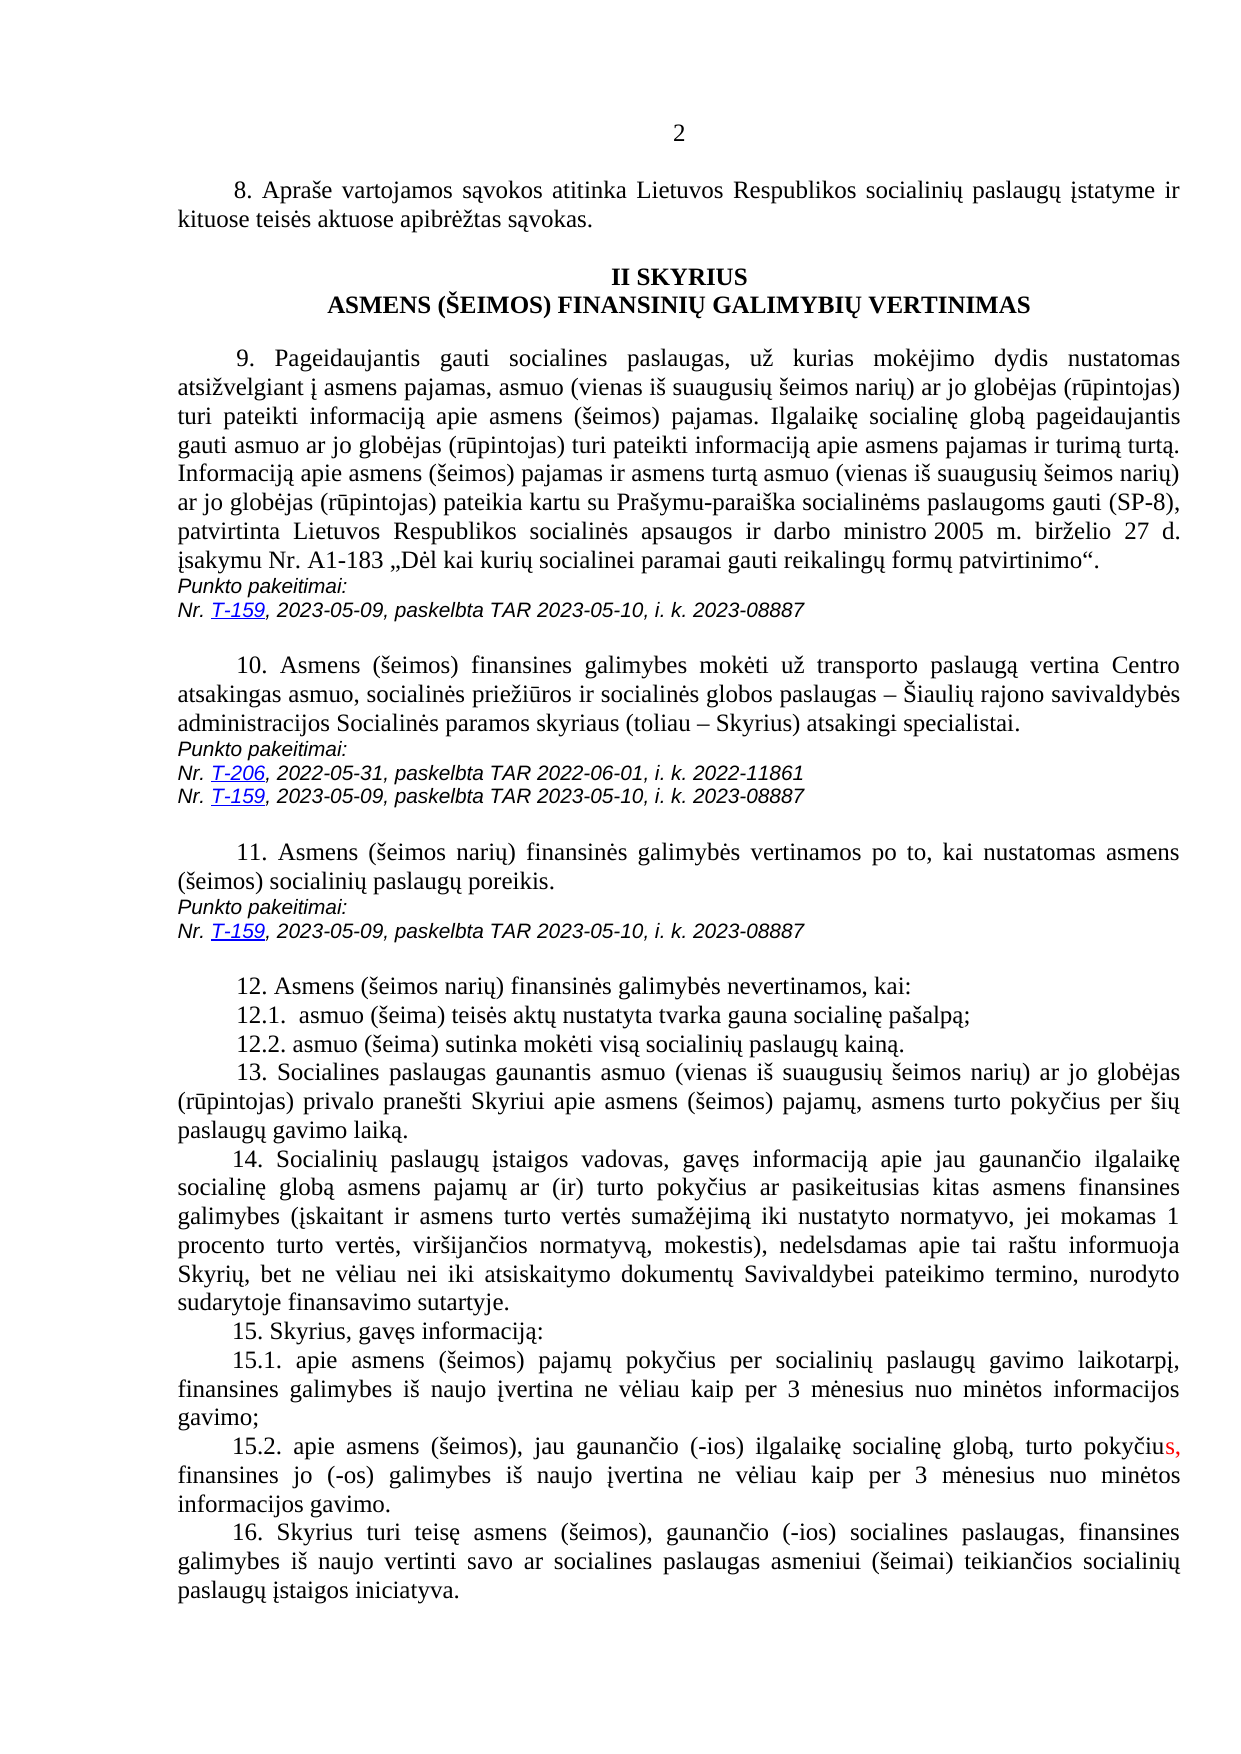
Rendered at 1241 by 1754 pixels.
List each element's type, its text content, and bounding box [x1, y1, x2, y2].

text 12.1. asmuo (šeima) teisės aktų nustatyta tvarka gauna socialinę pašalpą; [177, 1000, 1181, 1029]
text 15. Skyrius, gavęs informaciją: [177, 1316, 1181, 1345]
text Punkto pakeitimai: [177, 573, 1181, 597]
text 15.2. apie asmens (šeimos), jau gaunančio (-ios) ilgalaikę socialinę globą, turto pokyčius, finansines jo (-os) galimybes iš naujo įvertina ne vėliau kaip per 3 mėnesius nuo minėtos informacijos gavimo. [177, 1431, 1181, 1517]
text Nr. T-159, 2023-05-09, paskelbta TAR 2023-05-10, i. k. 2023-08887 [177, 784, 1181, 808]
text II SKYRIUS [177, 262, 1181, 291]
text 12.2. asmuo (šeima) sutinka mokėti visą socialinių paslaugų kainą. [177, 1029, 1181, 1057]
text Nr. T-206, 2022-05-31, paskelbta TAR 2022-06-01, i. k. 2022-11861 [177, 760, 1181, 784]
text 16. Skyrius turi teisę asmens (šeimos), gaunančio (-ios) socialines paslaugas, finansines galimybes iš naujo vertinti savo ar socialines paslaugas asmeniui (šeimai) teikiančios socialinių paslaugų įstaigos iniciatyva. [177, 1517, 1181, 1604]
text 11. Asmens (šeimos narių) finansinės galimybės vertinamos po to, kai nustatomas asmens (šeimos) socialinių paslaugų poreikis. [177, 837, 1181, 894]
text 10. Asmens (šeimos) finansines galimybes mokėti už transporto paslaugą vertina Centro atsakingas asmuo, socialinės priežiūros ir socialinės globos paslaugas – Šiaulių rajono savivaldybės administracijos Socialinės paramos skyriaus (toliau – Skyrius) atsakingi specialistai. [177, 650, 1181, 736]
text Punkto pakeitimai: [177, 894, 1181, 918]
text 8. Apraše vartojamos sąvokos atitinka Lietuvos Respublikos socialinių paslaugų įstatyme ir kituose teisės aktuose apibrėžtas sąvokas. [177, 176, 1181, 233]
text 12. Asmens (šeimos narių) finansinės galimybės nevertinamos, kai: [177, 971, 1181, 1000]
text Nr. T-159, 2023-05-09, paskelbta TAR 2023-05-10, i. k. 2023-08887 [177, 597, 1181, 621]
text ASMENS (ŠEIMOS) FINANSINIŲ GALIMYBIŲ VERTINIMAS [177, 291, 1181, 319]
text 13. Socialines paslaugas gaunantis asmuo (vienas iš suaugusių šeimos narių) ar jo globėjas (rūpintojas) privalo pranešti Skyriui apie asmens (šeimos) pajamų, asmens turto pokyčius per šių paslaugų gavimo laiką. [177, 1057, 1181, 1144]
text Punkto pakeitimai: [177, 736, 1181, 760]
text 15.1. apie asmens (šeimos) pajamų pokyčius per socialinių paslaugų gavimo laikotarpį, finansines galimybes iš naujo įvertina ne vėliau kaip per 3 mėnesius nuo minėtos informacijos gavimo; [177, 1345, 1181, 1431]
text 14. Socialinių paslaugų įstaigos vadovas, gavęs informaciją apie jau gaunančio ilgalaikę socialinę globą asmens pajamų ar (ir) turto pokyčius ar pasikeitusias kitas asmens finansines galimybes (įskaitant ir asmens turto vertės sumažėjimą iki nustatyto normatyvo, jei mokamas 1 procento turto vertės, viršijančios normatyvą, mokestis), nedelsdamas apie tai raštu informuoja Skyrių, bet ne vėliau nei iki atsiskaitymo dokumentų Savivaldybei pateikimo termino, nurodyto sudarytoje finansavimo sutartyje. [177, 1144, 1181, 1316]
text 9. Pageidaujantis gauti socialines paslaugas, už kurias mokėjimo dydis nustatomas atsižvelgiant į asmens pajamas, asmuo (vienas iš suaugusių šeimos narių) ar jo globėjas (rūpintojas) turi pateikti informaciją apie asmens (šeimos) pajamas. Ilgalaikę socialinę globą pageidaujantis gauti asmuo ar jo globėjas (rūpintojas) turi pateikti informaciją apie asmens pajamas ir turimą turtą. Informaciją apie asmens (šeimos) pajamas ir asmens turtą asmuo (vienas iš suaugusių šeimos narių) ar jo globėjas (rūpintojas) pateikia kartu su Prašymu-paraiška socialinėms paslaugoms gauti (SP-8), patvirtinta Lietuvos Respublikos socialinės apsaugos ir darbo ministro 2005 m. birželio 27 d. įsakymu Nr. A1-183 „Dėl kai kurių socialinei paramai gauti reikalingų formų patvirtinimo“. [177, 343, 1181, 573]
text Nr. T-159, 2023-05-09, paskelbta TAR 2023-05-10, i. k. 2023-08887 [177, 918, 1181, 942]
